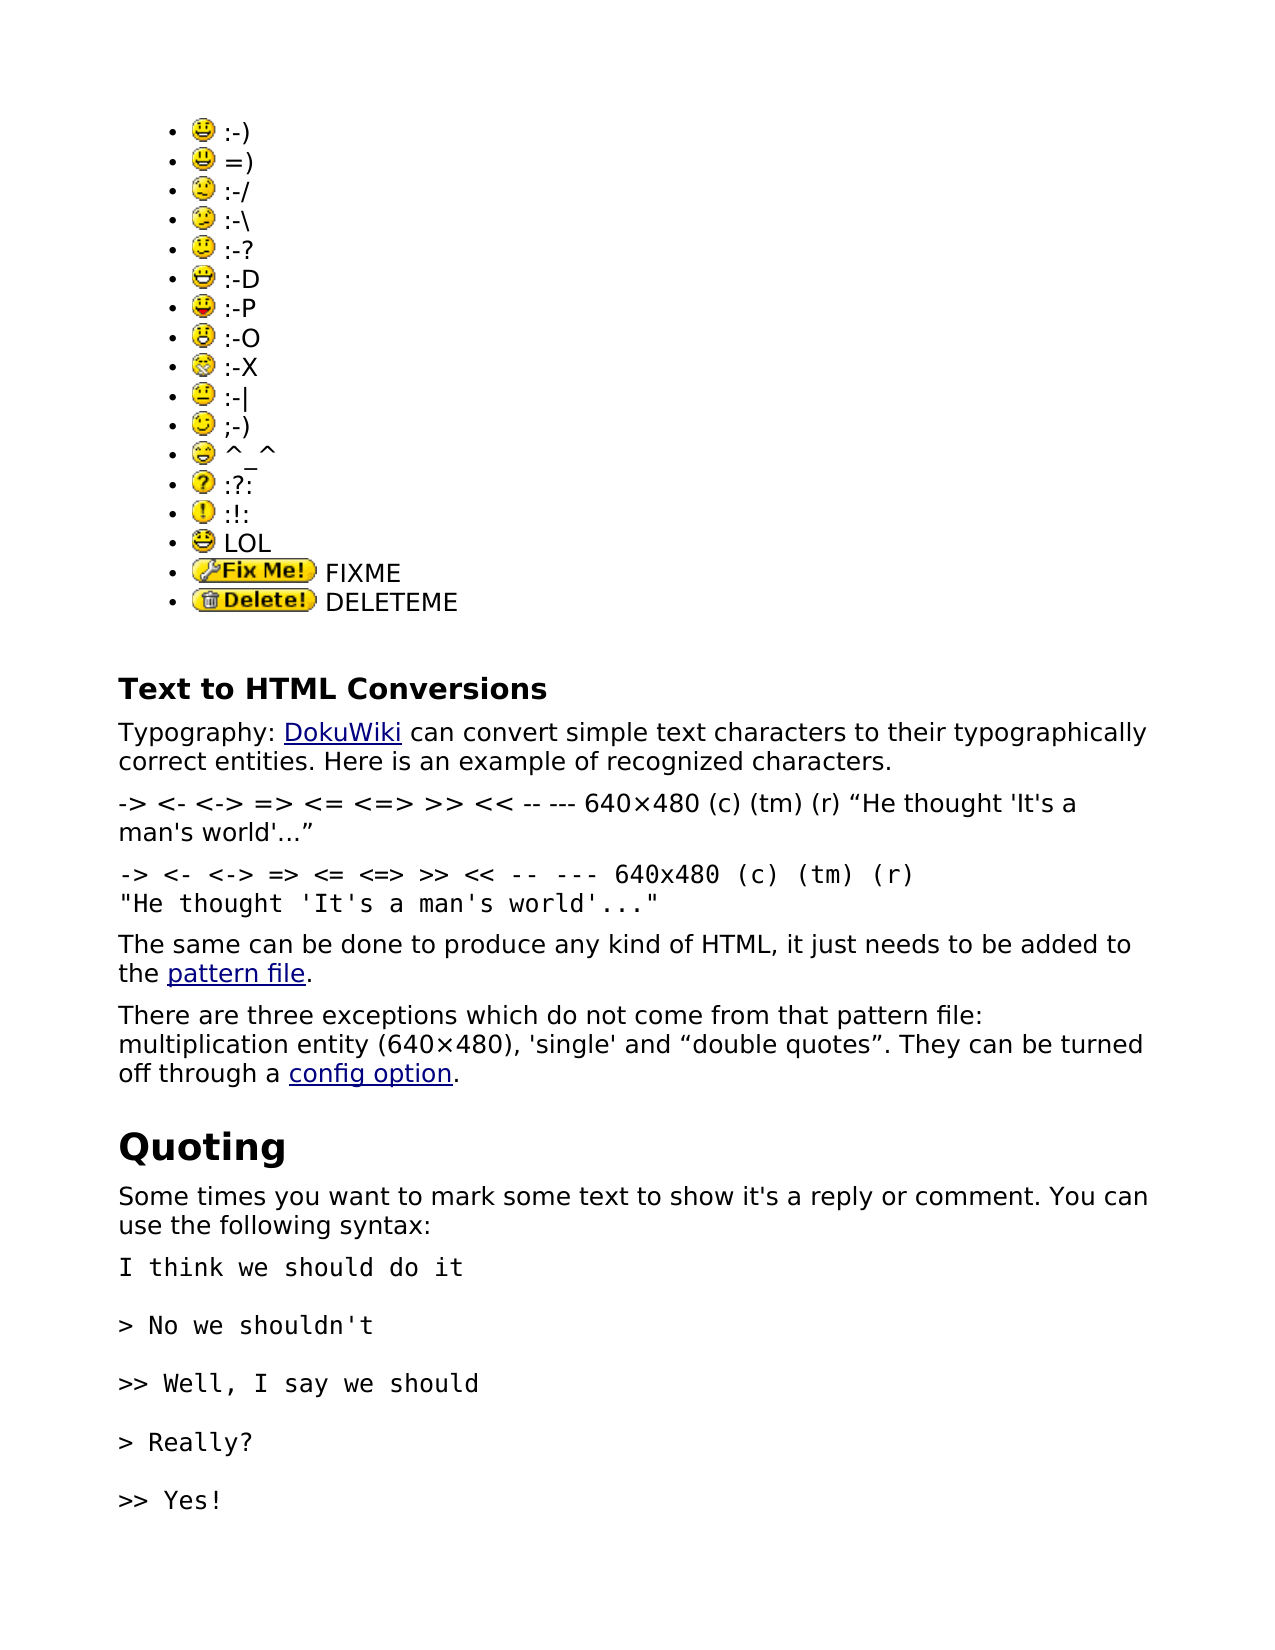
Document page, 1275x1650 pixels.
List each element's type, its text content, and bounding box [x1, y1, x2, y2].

list ;-) [177, 412, 1157, 441]
picture [192, 353, 216, 377]
list LOL [177, 529, 1157, 559]
picture [192, 265, 216, 289]
picture [192, 588, 317, 612]
list =) [177, 147, 1157, 177]
text -> <- <-> => <= <=> >> << -- --- 640×480 (c) (tm) (r) “He thought 'It's a man's world'...” [118, 789, 1157, 848]
picture [192, 206, 216, 230]
list DELETEME [177, 588, 1157, 617]
list :!: [177, 500, 1157, 529]
picture [192, 470, 216, 494]
picture [192, 176, 216, 201]
picture [192, 294, 216, 318]
picture [192, 235, 216, 259]
list :-| [177, 382, 1157, 412]
text Typography: DokuWiki can convert simple text characters to their typographically correct entities. Here is an example of recognized characters. [118, 718, 1157, 777]
picture [192, 118, 216, 142]
picture [192, 411, 216, 436]
text The same can be done to produce any kind of HTML, it just needs to be added to the pattern file. [118, 930, 1157, 988]
picture [192, 441, 216, 465]
list FIXME [177, 559, 1157, 588]
list :-) [177, 118, 1157, 147]
text Some times you want to mark some text to show it's a reply or comment. You can use the following syntax: [118, 1182, 1157, 1241]
text I think we should do it > No we shouldn't >> Well, I say we should > Really? >> Yes! [118, 1253, 1157, 1516]
text -> <- <-> => <= <=> >> << -- --- 640x480 (c) (tm) (r) "He thought 'It's a man's world'..." [118, 860, 1157, 918]
picture [192, 323, 216, 348]
list :-P [177, 294, 1157, 324]
picture [192, 382, 216, 406]
list :-/ [177, 177, 1157, 206]
text There are three exceptions which do not come from that pattern file: multiplication entity (640×480), 'single' and “double quotes”. They can be turned off through a config option. [118, 1001, 1157, 1088]
list :-\ [177, 206, 1157, 236]
list :-D [177, 265, 1157, 294]
list :-? [177, 236, 1157, 265]
subtitle Text to HTML Conversions [118, 672, 1157, 706]
list :-O [177, 324, 1157, 353]
list :?: [177, 471, 1157, 500]
list :-X [177, 353, 1157, 382]
picture [192, 147, 216, 171]
picture [192, 558, 317, 583]
picture [192, 500, 216, 524]
picture [192, 529, 216, 553]
subtitle Quoting [118, 1126, 1157, 1170]
list ^_^ [177, 441, 1157, 471]
